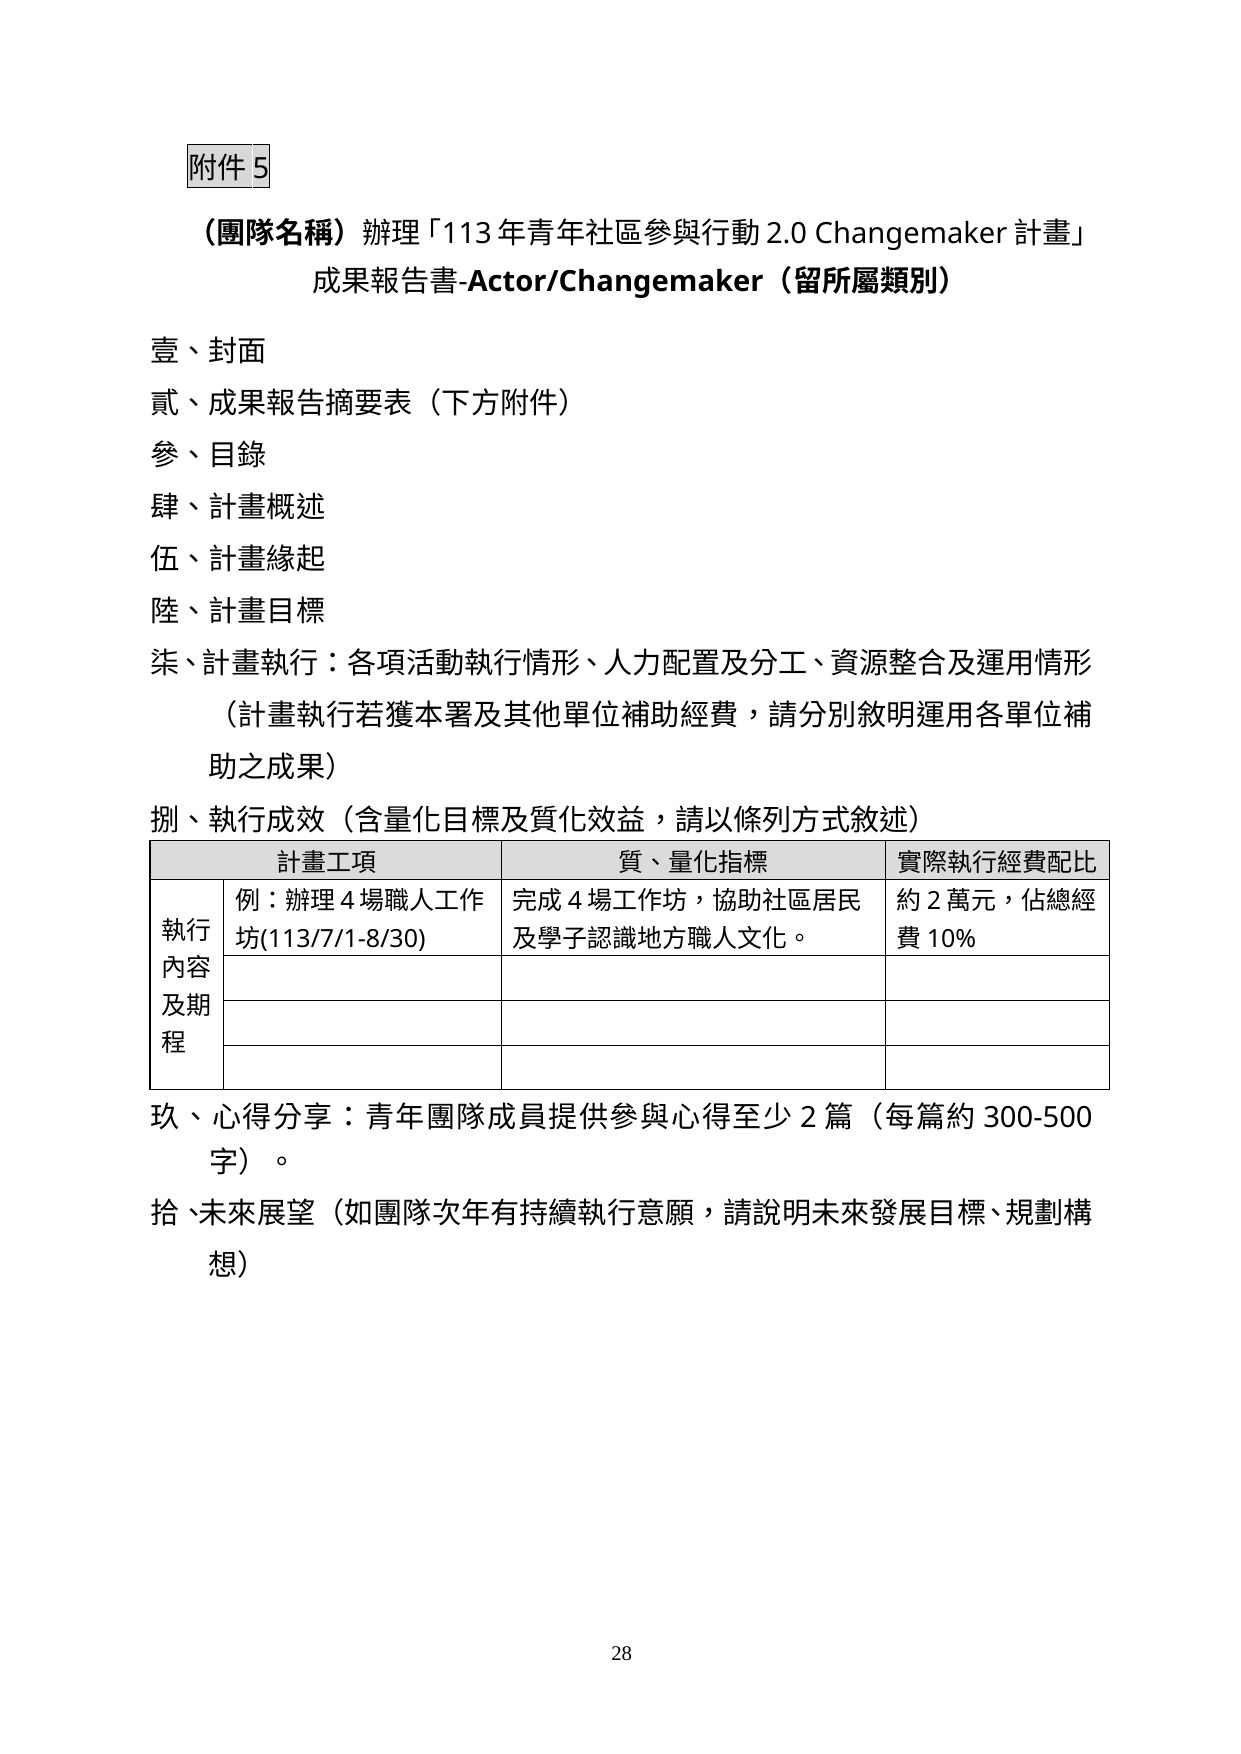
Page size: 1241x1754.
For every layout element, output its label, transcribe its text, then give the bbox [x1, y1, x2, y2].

table_cell [224, 956, 501, 1000]
text 附件5 [188, 149, 269, 186]
text 陸、計畫目標 [150, 580, 1093, 632]
table_cell 執行內容及期程 [151, 880, 223, 1089]
text 壹、封面 [150, 319, 1093, 372]
table_cell [224, 1001, 501, 1044]
text （團隊名稱）辦理「113年青年社區參與行動2.0 Changemaker計畫」成果報告書-Actor/Changemaker（留所屬類別） [187, 205, 1093, 301]
table_cell [224, 1046, 501, 1089]
text 參、目錄 [150, 424, 1093, 476]
table_cell 完成4場工作坊，協助社區居民及學子認識地方職人文化。 [502, 880, 885, 955]
text [270, 149, 1093, 186]
text 捌、執行成效（含量化目標及質化效益，請以條列方式敘述） [150, 788, 1093, 840]
text 拾、未來展望（如團隊次年有持續執行意願，請說明未來發展目標、規劃構想） [150, 1182, 1093, 1286]
table_cell [502, 956, 885, 1000]
table_cell [886, 1046, 1109, 1089]
table_cell [886, 1001, 1109, 1044]
text 伍、計畫緣起 [150, 528, 1093, 580]
text 玖、心得分享：青年團隊成員提供參與心得至少2篇（每篇約300-500字）。 [151, 1090, 1093, 1182]
text 柒、計畫執行：各項活動執行情形、人力配置及分工、資源整合及運用情形（計畫執行若獲本署及其他單位補助經費，請分別敘明運用各單位補助之成果） [150, 632, 1093, 788]
table_cell 例：辦理4場職人工作坊(113/7/1-8/30) [224, 880, 501, 955]
table_cell [502, 1001, 885, 1044]
table_cell [502, 1046, 885, 1089]
table_header 質、量化指標 [502, 841, 885, 879]
text 肆、計畫概述 [150, 476, 1093, 528]
text 貳、成果報告摘要表（下方附件） [150, 372, 1093, 424]
table_header 計畫工項 [151, 841, 501, 879]
table_cell [886, 956, 1109, 1000]
table_header 實際執行經費配比 [886, 841, 1109, 879]
table_cell 約2萬元，佔總經費10% [886, 880, 1109, 955]
